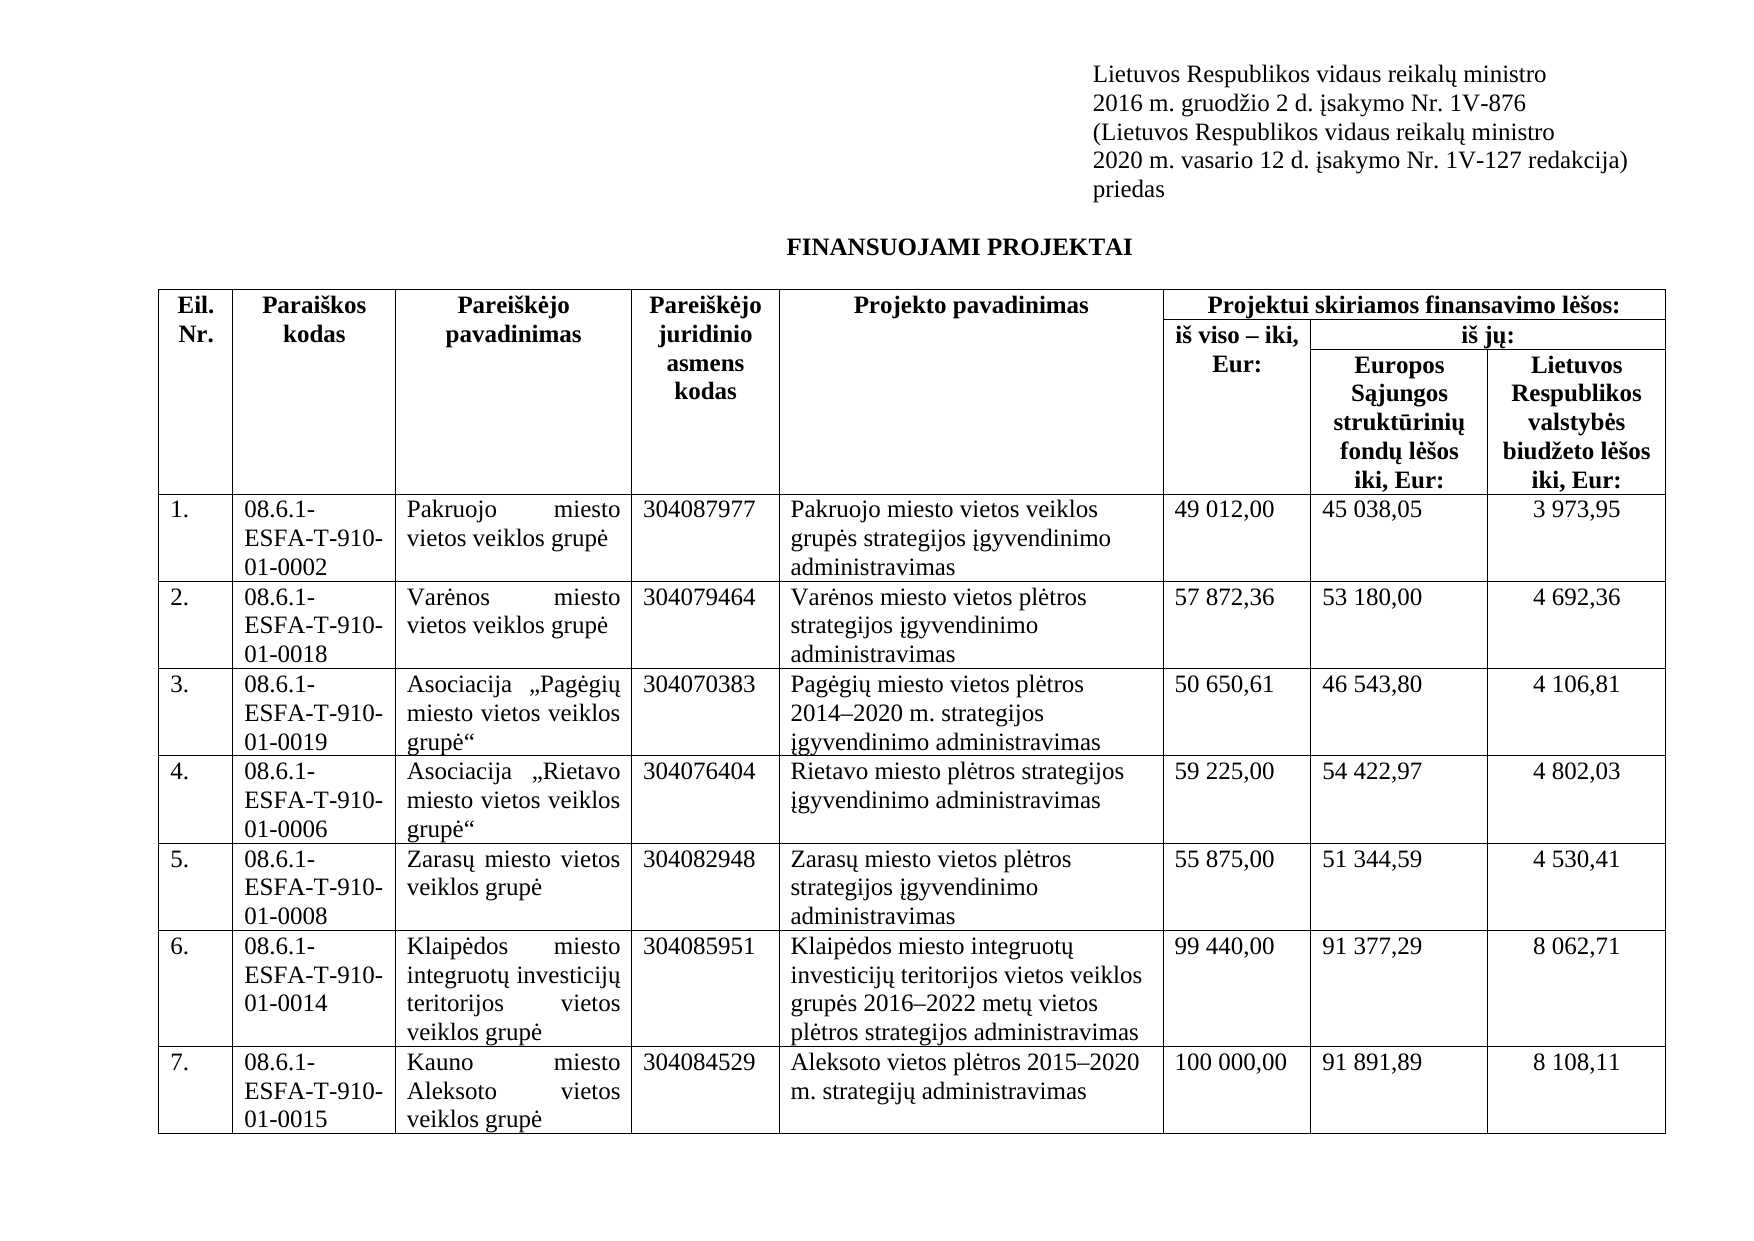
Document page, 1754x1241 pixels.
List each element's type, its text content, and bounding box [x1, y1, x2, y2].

table_cell 91 891,89 [1311, 1047, 1487, 1133]
table_cell 304070383 [632, 669, 779, 755]
table_cell 304079464 [632, 582, 779, 668]
table_cell 4 802,03 [1488, 756, 1665, 843]
table_cell 57 872,36 [1164, 582, 1310, 668]
table_cell 08.6.1-ESFA-T-910-01-0019 [233, 669, 395, 755]
table_cell 08.6.1-ESFA-T-910-01-0018 [233, 582, 395, 668]
table_cell Varėnos miesto vietos veiklos grupė [396, 582, 631, 668]
table_cell 8 108,11 [1488, 1047, 1665, 1133]
table_cell iš jų: [1311, 320, 1665, 349]
table_cell Asociacija „Rietavo miesto vietos veiklos grupė“ [396, 756, 631, 843]
table_cell 3 973,95 [1488, 495, 1665, 581]
table_cell Pakruojo miesto vietos veiklos grupė [396, 495, 631, 581]
table_cell 49 012,00 [1164, 495, 1310, 581]
table_cell iš viso – iki, Eur: [1164, 320, 1310, 493]
table_cell Pakruojo miesto vietos veiklos grupės strategijos įgyvendinimo administravimas [780, 495, 1163, 581]
table_cell Klaipėdos miesto integruotų investicijų teritorijos vietos veiklos grupė [396, 931, 631, 1046]
table_header Projektui skiriamos finansavimo lėšos: [1164, 290, 1665, 319]
table_cell 304082948 [632, 844, 779, 930]
table_cell 91 377,29 [1311, 931, 1487, 1046]
table_cell Asociacija „Pagėgių miesto vietos veiklos grupė“ [396, 669, 631, 755]
table_cell 6. [159, 931, 232, 1046]
table_cell 08.6.1-ESFA-T-910-01-0015 [233, 1047, 395, 1133]
table_cell Rietavo miesto plėtros strategijos įgyvendinimo administravimas [780, 756, 1163, 843]
table_cell 46 543,80 [1311, 669, 1487, 755]
table_cell 53 180,00 [1311, 582, 1487, 668]
text (Lietuvos Respublikos vidaus reikalų ministro [1093, 117, 1683, 145]
table_cell 7. [159, 1047, 232, 1133]
text 2020 m. vasario 12 d. įsakymo Nr. 1V-127 redakcija) [1093, 145, 1683, 174]
table_cell 45 038,05 [1311, 495, 1487, 581]
table_cell 2. [159, 582, 232, 668]
table_header Pareiškėjo pavadinimas [396, 290, 631, 493]
table_cell 1. [159, 495, 232, 581]
table_cell 99 440,00 [1164, 931, 1310, 1046]
table_cell 5. [159, 844, 232, 930]
text FINANSUOJAMI PROJEKTAI [148, 232, 1683, 260]
table_cell Zarasų miesto vietos veiklos grupė [396, 844, 631, 930]
table_cell Aleksoto vietos plėtros 2015–2020 m. strategijų administravimas [780, 1047, 1163, 1133]
table_cell 51 344,59 [1311, 844, 1487, 930]
table_cell 304085951 [632, 931, 779, 1046]
text priedas [1093, 174, 1683, 203]
table_cell 4 692,36 [1488, 582, 1665, 668]
table_cell 304076404 [632, 756, 779, 843]
table_cell 59 225,00 [1164, 756, 1310, 843]
text Lietuvos Respublikos vidaus reikalų ministro [1093, 59, 1683, 88]
table_cell Lietuvos Respublikos valstybės biudžeto lėšos iki, Eur: [1488, 350, 1665, 493]
table_header Eil. Nr. [159, 290, 232, 493]
table_cell 3. [159, 669, 232, 755]
table_cell Kauno miesto Aleksoto vietos veiklos grupė [396, 1047, 631, 1133]
table_header Projekto pavadinimas [780, 290, 1163, 493]
table_cell 08.6.1-ESFA-T-910-01-0014 [233, 931, 395, 1046]
table_cell Zarasų miesto vietos plėtros strategijos įgyvendinimo administravimas [780, 844, 1163, 930]
table_cell 08.6.1-ESFA-T-910-01-0006 [233, 756, 395, 843]
table_cell 50 650,61 [1164, 669, 1310, 755]
table_header Paraiškos kodas [233, 290, 395, 493]
table_cell 55 875,00 [1164, 844, 1310, 930]
table_cell 4 106,81 [1488, 669, 1665, 755]
text 2016 m. gruodžio 2 d. įsakymo Nr. 1V-876 [1093, 88, 1683, 117]
table_cell 08.6.1-ESFA-T-910-01-0002 [233, 495, 395, 581]
table_cell 54 422,97 [1311, 756, 1487, 843]
table_cell 304084529 [632, 1047, 779, 1133]
table_cell 4. [159, 756, 232, 843]
table_cell Europos Sąjungos struktūrinių fondų lėšos iki, Eur: [1311, 350, 1487, 493]
table_cell 8 062,71 [1488, 931, 1665, 1046]
table_cell 08.6.1-ESFA-T-910-01-0008 [233, 844, 395, 930]
table_cell 4 530,41 [1488, 844, 1665, 930]
table_header Pareiškėjo juridinio asmens kodas [632, 290, 779, 493]
table_cell Klaipėdos miesto integruotų investicijų teritorijos vietos veiklos grupės 2016–2022 metų vietos plėtros strategijos administravimas [780, 931, 1163, 1046]
table_cell Varėnos miesto vietos plėtros strategijos įgyvendinimo administravimas [780, 582, 1163, 668]
table_cell 100 000,00 [1164, 1047, 1310, 1133]
table_cell Pagėgių miesto vietos plėtros 2014–2020 m. strategijos įgyvendinimo administravimas [780, 669, 1163, 755]
table_cell 304087977 [632, 495, 779, 581]
